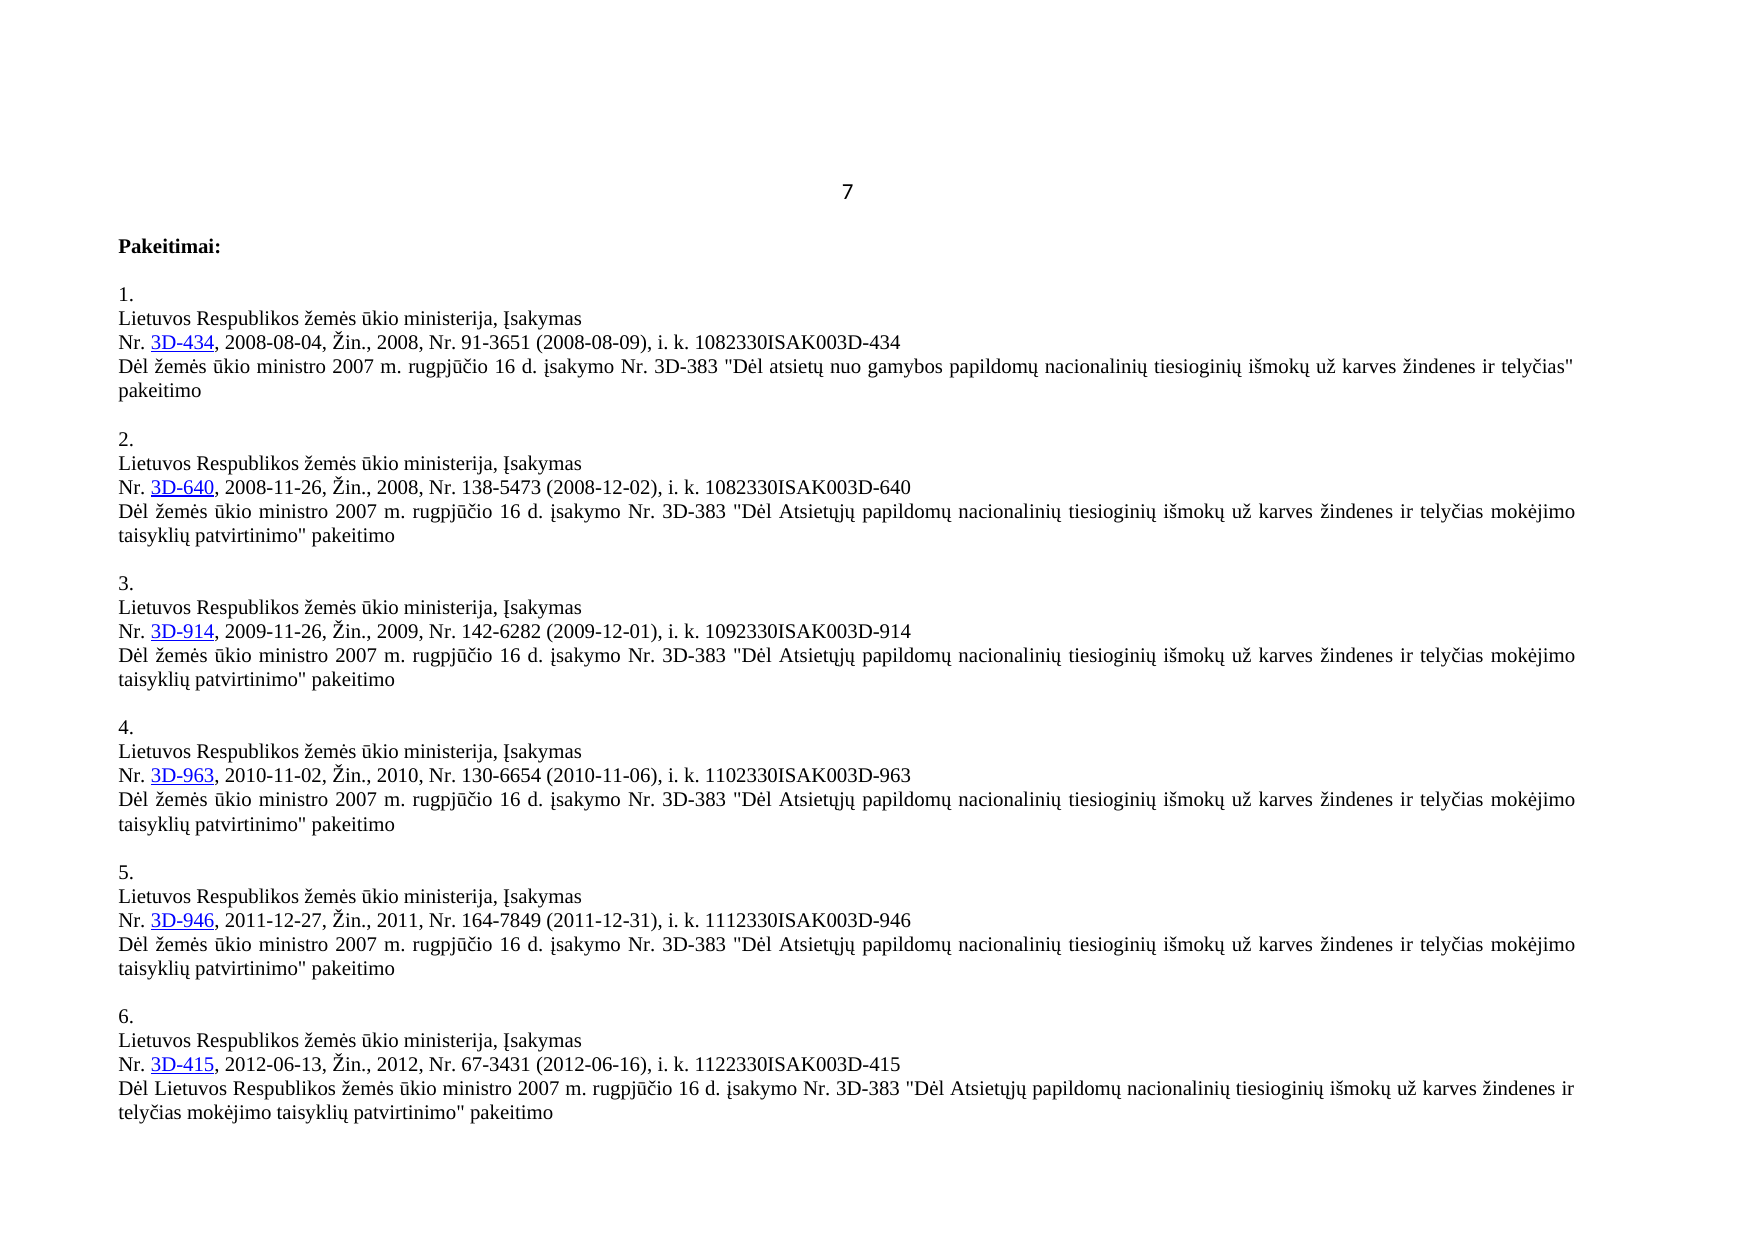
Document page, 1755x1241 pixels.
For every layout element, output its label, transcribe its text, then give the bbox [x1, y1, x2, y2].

text Nr. 3D-963, 2010-11-02, Žin., 2010, Nr. 130-6654 (2010-11-06), i. k. 1102330ISAK003D-963 [118, 763, 1577, 787]
text Lietuvos Respublikos žemės ūkio ministerija, Įsakymas [118, 451, 1577, 474]
text Nr. 3D-415, 2012-06-13, Žin., 2012, Nr. 67-3431 (2012-06-16), i. k. 1122330ISAK003D-415 [118, 1052, 1577, 1076]
text Dėl žemės ūkio ministro 2007 m. rugpjūčio 16 d. įsakymo Nr. 3D-383 "Dėl Atsietųjų papildomų nacionalinių tiesioginių išmokų už karves žindenes ir telyčias mokėjimo taisyklių patvirtinimo" pakeitimo [118, 643, 1577, 691]
text Nr. 3D-640, 2008-11-26, Žin., 2008, Nr. 138-5473 (2008-12-02), i. k. 1082330ISAK003D-640 [118, 474, 1577, 499]
text Dėl žemės ūkio ministro 2007 m. rugpjūčio 16 d. įsakymo Nr. 3D-383 "Dėl Atsietųjų papildomų nacionalinių tiesioginių išmokų už karves žindenes ir telyčias mokėjimo taisyklių patvirtinimo" pakeitimo [118, 932, 1577, 980]
text Dėl žemės ūkio ministro 2007 m. rugpjūčio 16 d. įsakymo Nr. 3D-383 "Dėl Atsietųjų papildomų nacionalinių tiesioginių išmokų už karves žindenes ir telyčias mokėjimo taisyklių patvirtinimo" pakeitimo [118, 787, 1577, 836]
text 1. [118, 282, 1577, 306]
text Pakeitimai: [118, 234, 1577, 258]
text 5. [118, 859, 1577, 884]
text Dėl žemės ūkio ministro 2007 m. rugpjūčio 16 d. įsakymo Nr. 3D-383 "Dėl atsietų nuo gamybos papildomų nacionalinių tiesioginių išmokų už karves žindenes ir telyčias" pakeitimo [118, 354, 1577, 402]
text Nr. 3D-946, 2011-12-27, Žin., 2011, Nr. 164-7849 (2011-12-31), i. k. 1112330ISAK003D-946 [118, 908, 1577, 932]
text Dėl žemės ūkio ministro 2007 m. rugpjūčio 16 d. įsakymo Nr. 3D-383 "Dėl Atsietųjų papildomų nacionalinių tiesioginių išmokų už karves žindenes ir telyčias mokėjimo taisyklių patvirtinimo" pakeitimo [118, 499, 1577, 547]
text Dėl Lietuvos Respublikos žemės ūkio ministro 2007 m. rugpjūčio 16 d. įsakymo Nr. 3D-383 "Dėl Atsietųjų papildomų nacionalinių tiesioginių išmokų už karves žindenes ir telyčias mokėjimo taisyklių patvirtinimo" pakeitimo [118, 1076, 1577, 1124]
text Lietuvos Respublikos žemės ūkio ministerija, Įsakymas [118, 595, 1577, 619]
text Lietuvos Respublikos žemės ūkio ministerija, Įsakymas [118, 1028, 1577, 1052]
text Lietuvos Respublikos žemės ūkio ministerija, Įsakymas [118, 739, 1577, 763]
text 3. [118, 571, 1577, 595]
text Lietuvos Respublikos žemės ūkio ministerija, Įsakymas [118, 884, 1577, 908]
text Nr. 3D-434, 2008-08-04, Žin., 2008, Nr. 91-3651 (2008-08-09), i. k. 1082330ISAK003D-434 [118, 330, 1577, 354]
text 2. [118, 426, 1577, 451]
text Lietuvos Respublikos žemės ūkio ministerija, Įsakymas [118, 306, 1577, 330]
text 6. [118, 1004, 1577, 1028]
text Nr. 3D-914, 2009-11-26, Žin., 2009, Nr. 142-6282 (2009-12-01), i. k. 1092330ISAK003D-914 [118, 619, 1577, 643]
text 4. [118, 715, 1577, 739]
